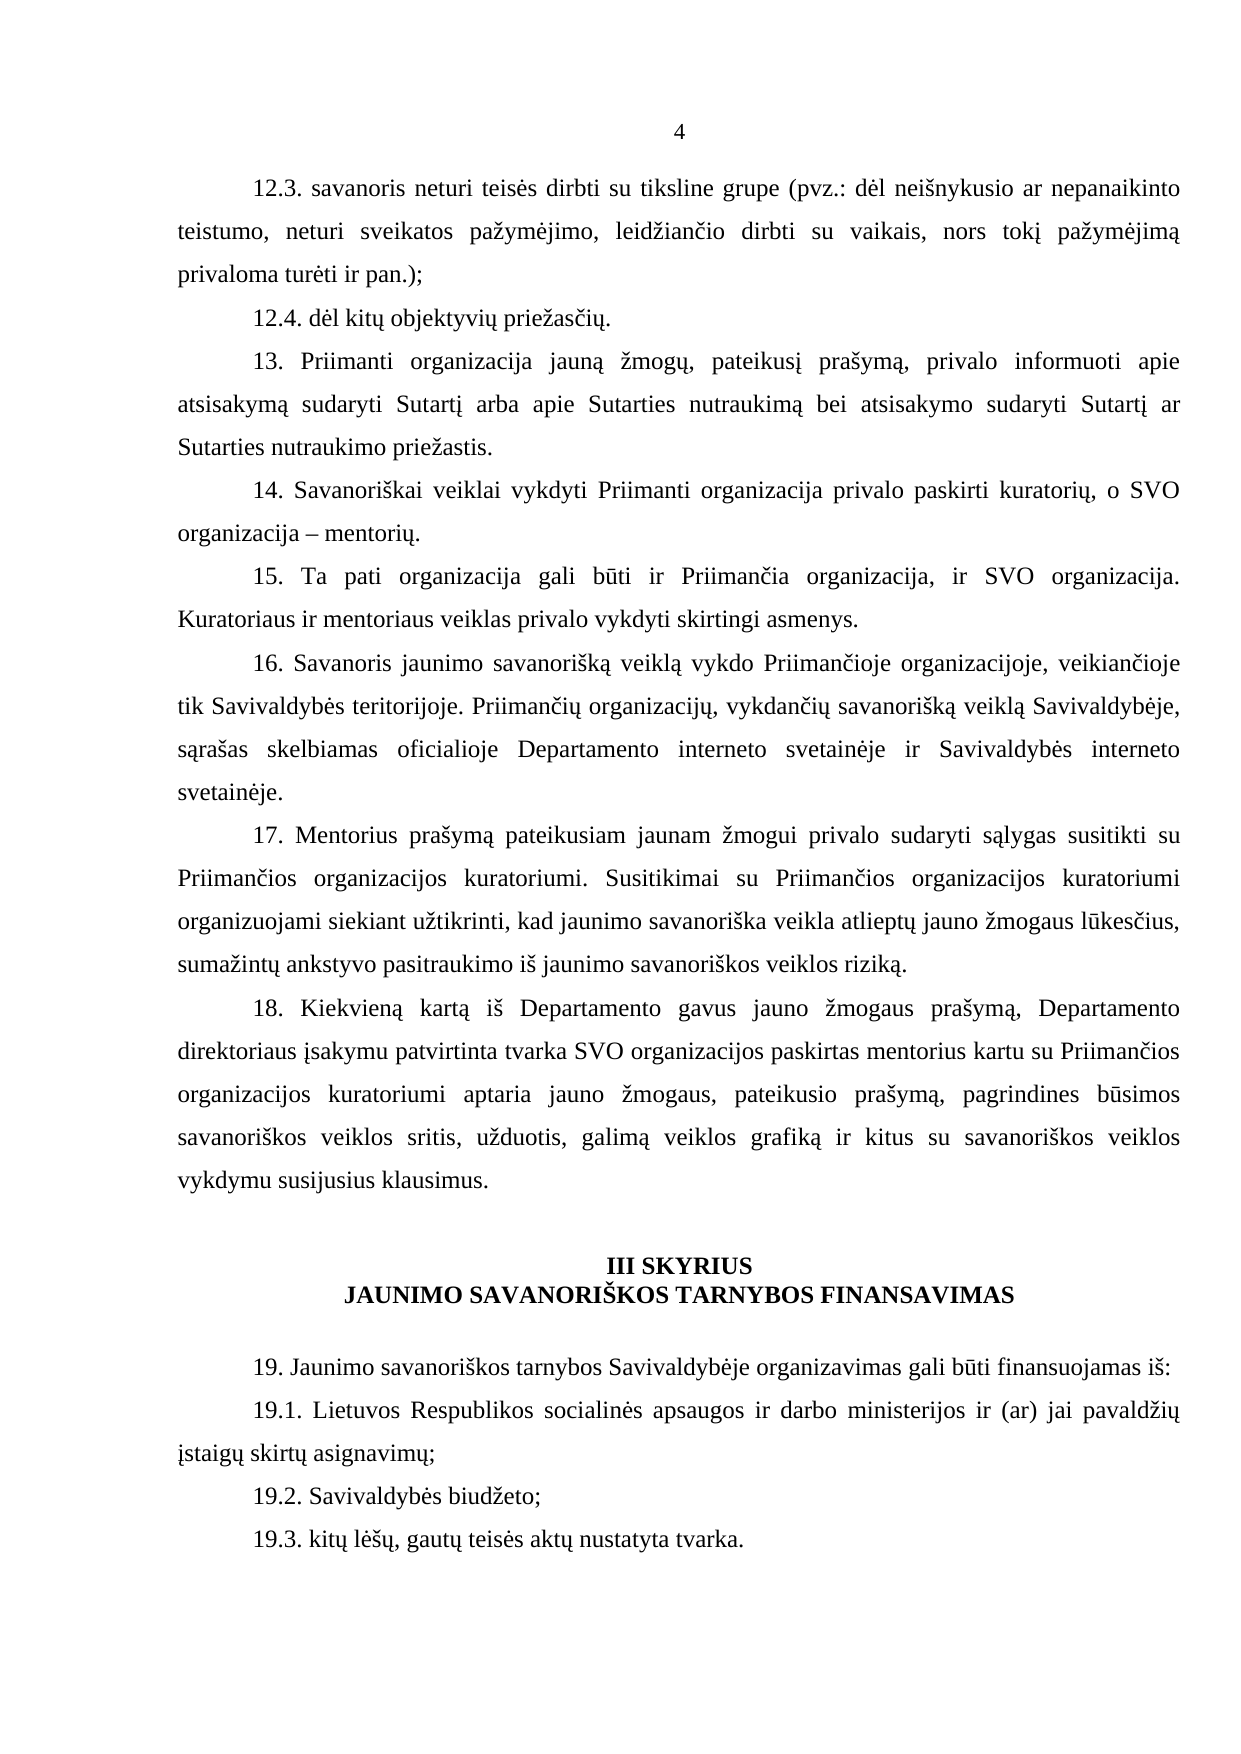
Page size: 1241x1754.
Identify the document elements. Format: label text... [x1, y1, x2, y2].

text 19.2. Savivaldybės biudžeto; [177, 1481, 1181, 1510]
text 17. Mentorius prašymą pateikusiam jaunam žmogui privalo sudaryti sąlygas susitikti su Priimančios organizacijos kuratoriumi. Susitikimai su Priimančios organizacijos kuratoriumi organizuojami siekiant užtikrinti, kad jaunimo savanoriška veikla atlieptų jauno žmogaus lūkesčius, sumažintų ankstyvo pasitraukimo iš jaunimo savanoriškos veiklos riziką. [177, 820, 1181, 978]
text 15. Ta pati organizacija gali būti ir Priimančia organizacija, ir SVO organizacija. Kuratoriaus ir mentoriaus veiklas privalo vykdyti skirtingi asmenys. [177, 561, 1181, 633]
text 14. Savanoriškai veiklai vykdyti Priimanti organizacija privalo paskirti kuratorių, o SVO organizacija – mentorių. [177, 475, 1181, 547]
text 19.1. Lietuvos Respublikos socialinės apsaugos ir darbo ministerijos ir (ar) jai pavaldžių įstaigų skirtų asignavimų; [177, 1395, 1181, 1467]
text 19.3. kitų lėšų, gautų teisės aktų nustatyta tvarka. [177, 1524, 1181, 1553]
text 13. Priimanti organizacija jauną žmogų, pateikusį prašymą, privalo informuoti apie atsisakymą sudaryti Sutartį arba apie Sutarties nutraukimą bei atsisakymo sudaryti Sutartį ar Sutarties nutraukimo priežastis. [177, 346, 1181, 461]
text 18. Kiekvieną kartą iš Departamento gavus jauno žmogaus prašymą, Departamento direktoriaus įsakymu patvirtinta tvarka SVO organizacijos paskirtas mentorius kartu su Priimančios organizacijos kuratoriumi aptaria jauno žmogaus, pateikusio prašymą, pagrindines būsimos savanoriškos veiklos sritis, užduotis, galimą veiklos grafiką ir kitus su savanoriškos veiklos vykdymu susijusius klausimus. [177, 993, 1181, 1194]
text 12.3. savanoris neturi teisės dirbti su tiksline grupe (pvz.: dėl neišnykusio ar nepanaikinto teistumo, neturi sveikatos pažymėjimo, leidžiančio dirbti su vaikais, nors tokį pažymėjimą privaloma turėti ir pan.); [177, 173, 1181, 288]
text 19. Jaunimo savanoriškos tarnybos Savivaldybėje organizavimas gali būti finansuojamas iš: [177, 1352, 1181, 1381]
text 12.4. dėl kitų objektyvių priežasčių. [177, 303, 1181, 331]
text JAUNIMO SAVANORIŠKOS TARNYBOS FINANSAVIMAS [177, 1280, 1181, 1309]
text 16. Savanoris jaunimo savanorišką veiklą vykdo Priimančioje organizacijoje, veikiančioje tik Savivaldybės teritorijoje. Priimančių organizacijų, vykdančių savanorišką veiklą Savivaldybėje, sąrašas skelbiamas oficialioje Departamento interneto svetainėje ir Savivaldybės interneto svetainėje. [177, 648, 1181, 806]
text III SKYRIUS [177, 1251, 1181, 1280]
